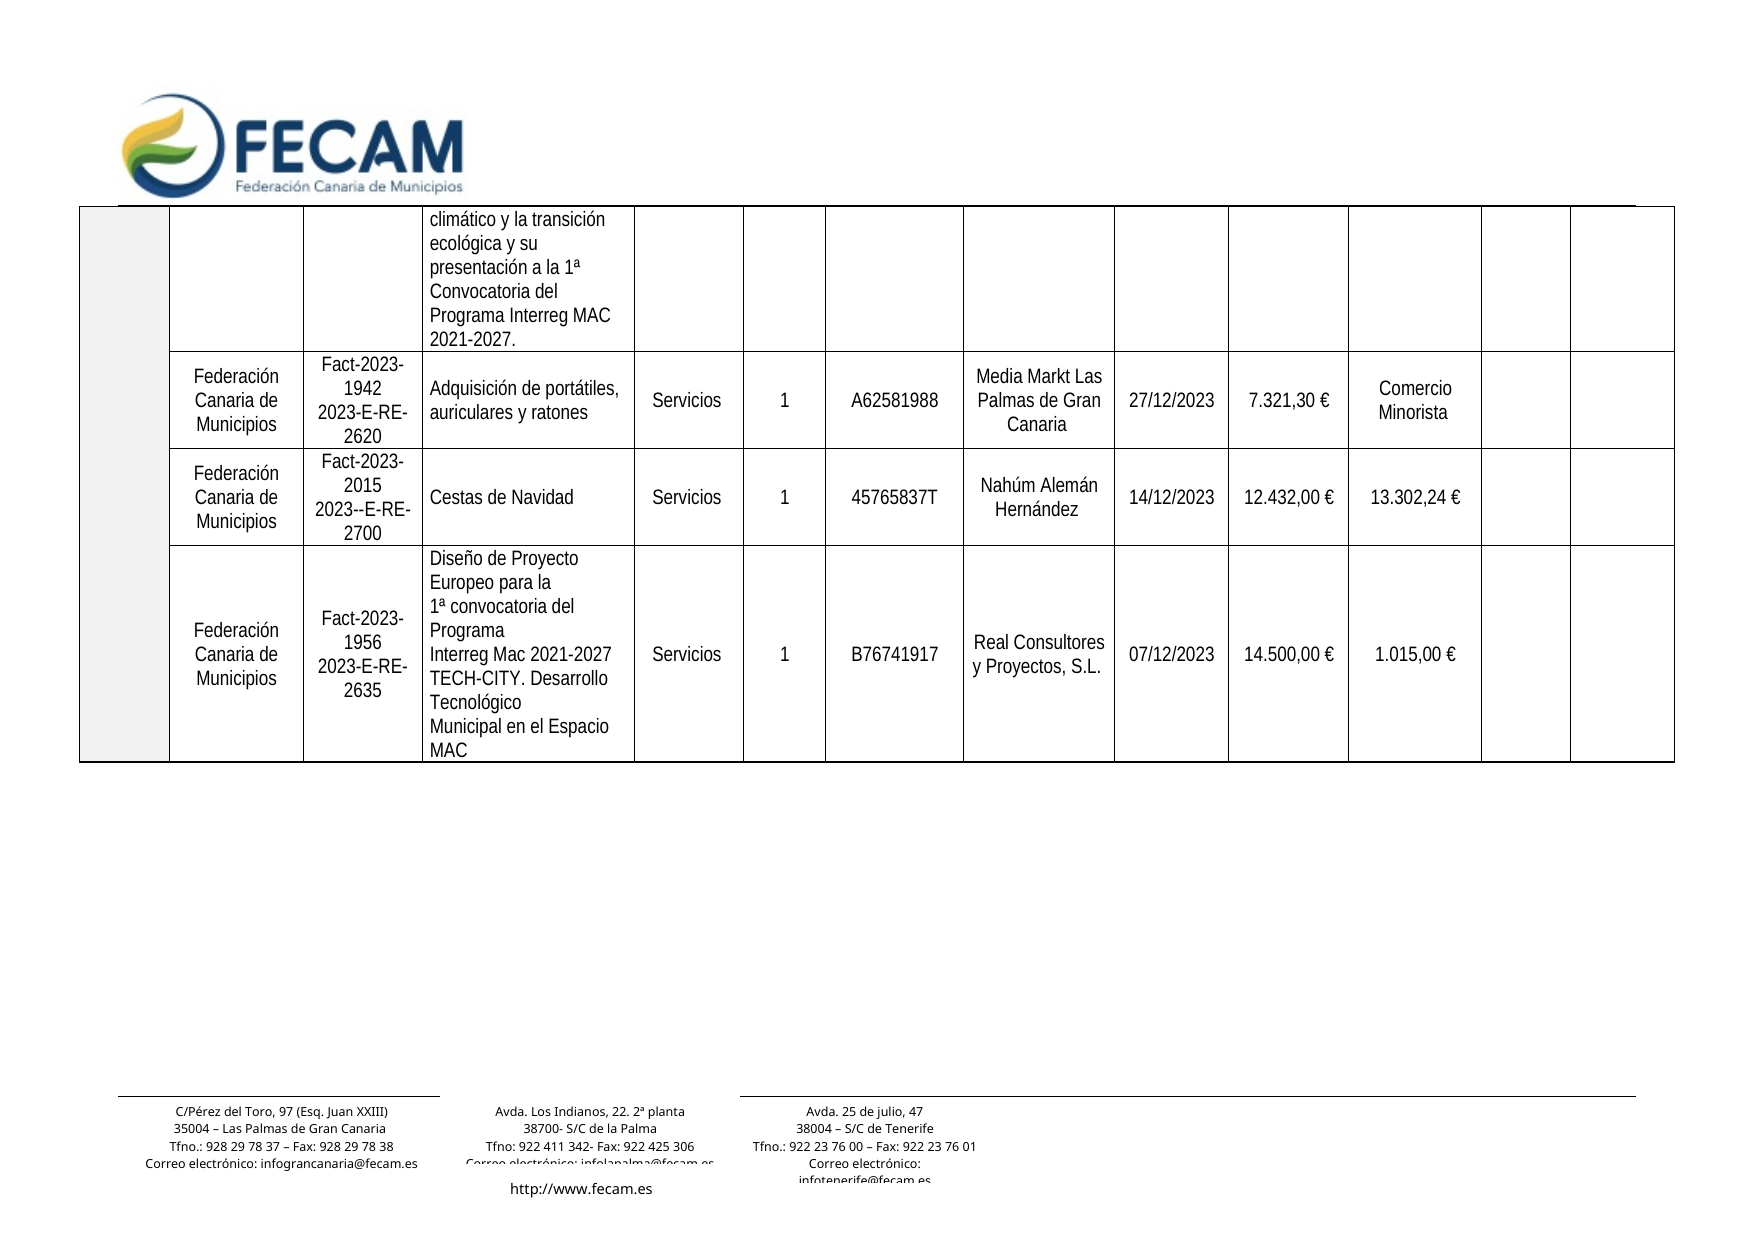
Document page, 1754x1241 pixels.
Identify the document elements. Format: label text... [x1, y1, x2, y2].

table_cell [1482, 449, 1570, 545]
table_cell 1.015,00 € [1349, 546, 1481, 761]
table_cell [1571, 449, 1674, 545]
table_cell Adquisición de portátiles, auriculares y ratones [423, 352, 634, 448]
table_cell 27/12/2023 [1115, 352, 1228, 448]
table_cell [80, 207, 169, 761]
table_cell [635, 207, 743, 351]
table_cell Fact-2023-2015 2023--E-RE-2700 [304, 449, 422, 545]
table_cell Comercio Minorista [1349, 352, 1481, 448]
table_cell [1349, 207, 1481, 351]
table_cell Cestas de Navidad [423, 449, 634, 545]
table_cell Diseño de Proyecto Europeo para la 1ª convocatoria del Programa Interreg Mac 2021-2027 TECH-CITY. Desarrollo Tecnológico Municipal en el Espacio MAC [423, 546, 634, 761]
table_cell Federación Canaria de Municipios [170, 449, 303, 545]
table_cell 1 [744, 352, 825, 448]
table_cell Real Consultores y Proyectos, S.L. [964, 546, 1114, 761]
table_cell [1482, 207, 1570, 351]
table_cell Media Markt Las Palmas de Gran Canaria [964, 352, 1114, 448]
table_cell [1229, 207, 1348, 351]
table_cell [1571, 207, 1674, 351]
table_cell B76741917 [826, 546, 963, 761]
table_cell A62581988 [826, 352, 963, 448]
table_cell [304, 207, 422, 351]
table_cell Servicios [635, 546, 743, 761]
table_cell 14.500,00 € [1229, 546, 1348, 761]
table_cell [1482, 352, 1570, 448]
table_cell 07/12/2023 [1115, 546, 1228, 761]
table_cell Fact-2023-1942 2023-E-RE-2620 [304, 352, 422, 448]
table_cell [826, 207, 963, 351]
table_cell Federación Canaria de Municipios [170, 352, 303, 448]
table_cell 45765837T [826, 449, 963, 545]
table_cell [964, 207, 1114, 351]
table_cell 14/12/2023 [1115, 449, 1228, 545]
table_cell [170, 207, 303, 351]
table_cell Servicios [635, 352, 743, 448]
table_cell 7.321,30 € [1229, 352, 1348, 448]
table_cell 12.432,00 € [1229, 449, 1348, 545]
table_cell 1 [744, 449, 825, 545]
table_cell Nahúm Alemán Hernández [964, 449, 1114, 545]
table_cell Federación Canaria de Municipios [170, 546, 303, 761]
table_cell [744, 207, 825, 351]
table_cell [1115, 207, 1228, 351]
table_cell Servicios [635, 449, 743, 545]
table_cell [1482, 546, 1570, 761]
table_cell [1571, 352, 1674, 448]
table_cell 13.302,24 € [1349, 449, 1481, 545]
table_cell climático y la transición ecológica y su presentación a la 1ª Convocatoria del Programa Interreg MAC 2021-2027. [423, 207, 634, 351]
table_cell [1571, 546, 1674, 761]
table_cell Fact-2023-1956 2023-E-RE-2635 [304, 546, 422, 761]
table_cell 1 [744, 546, 825, 761]
